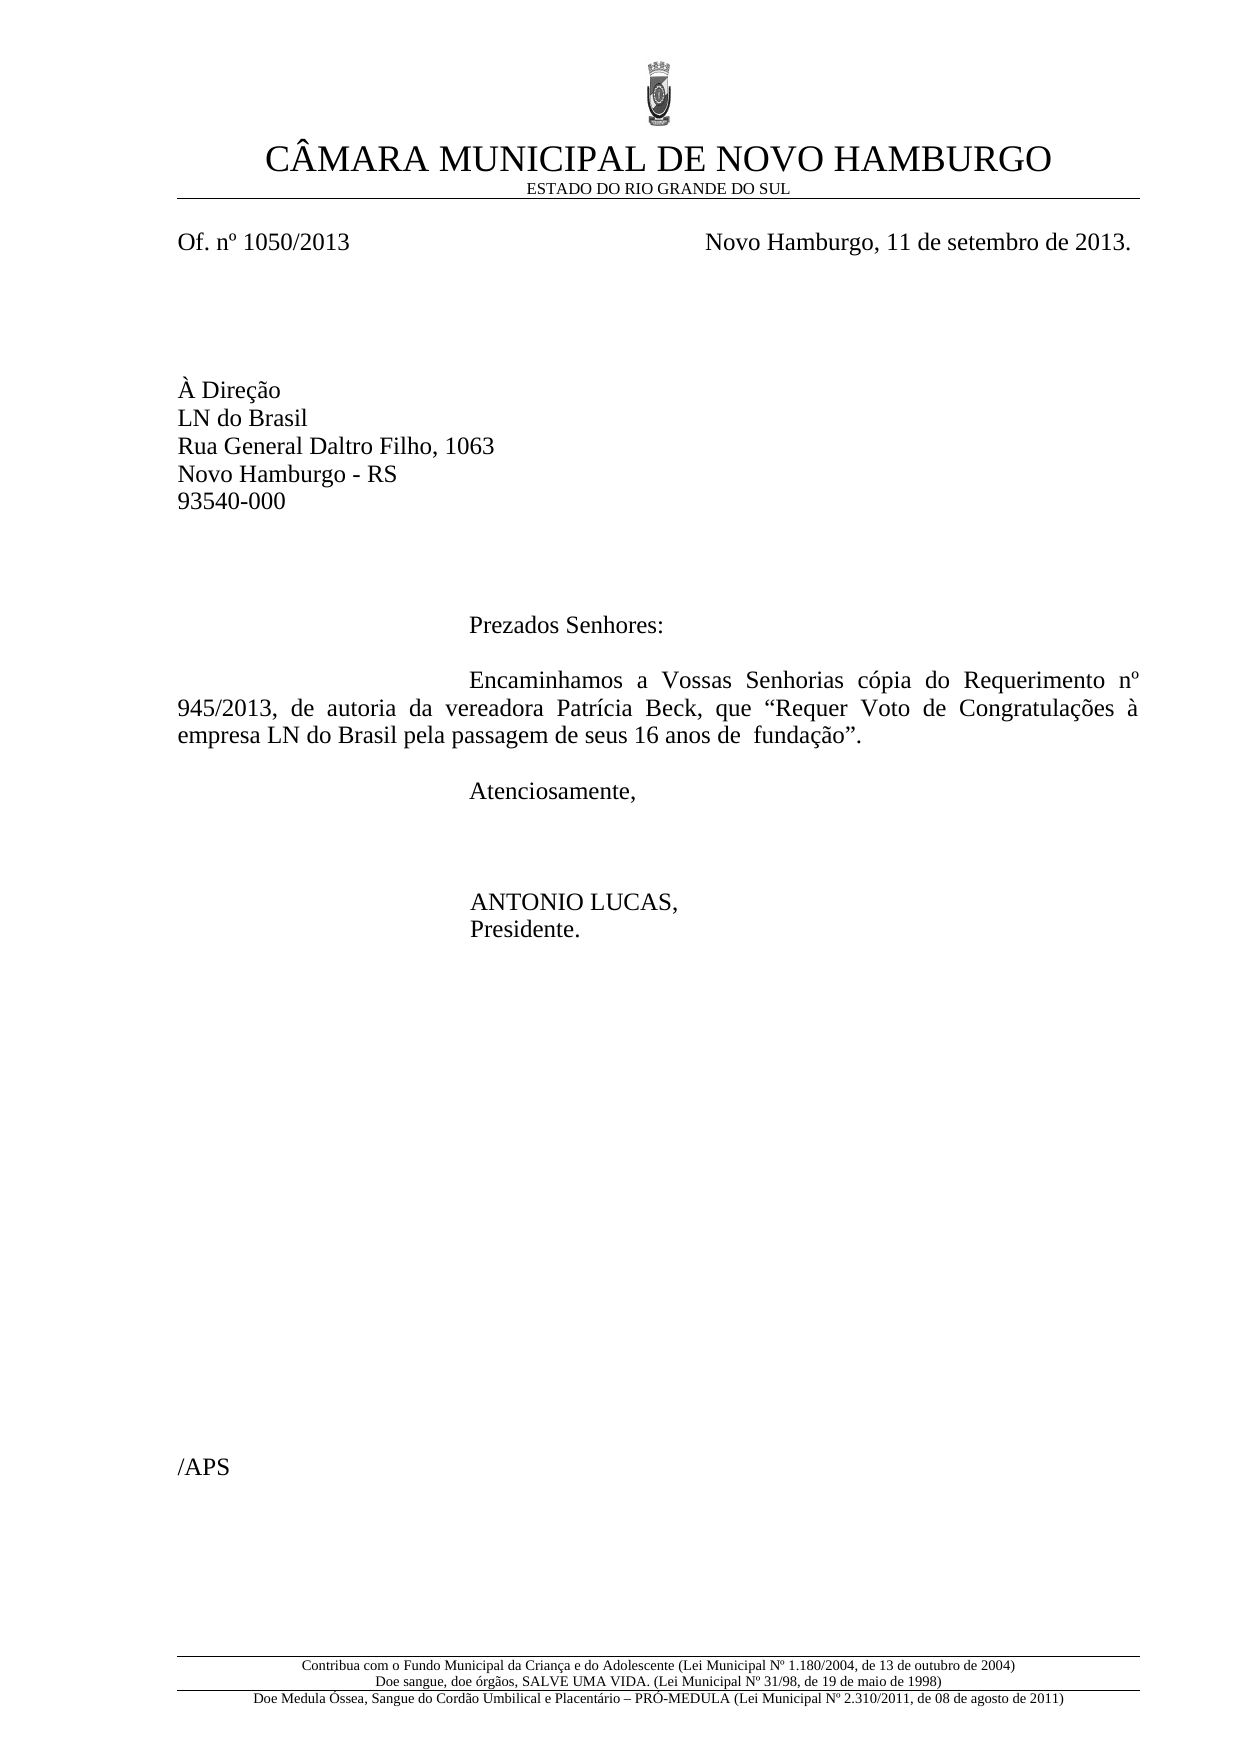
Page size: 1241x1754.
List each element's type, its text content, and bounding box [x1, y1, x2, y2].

text LN do Brasil [177, 404, 1140, 432]
text Of. nº 1050/2013 Novo Hamburgo, 11 de setembro de 2013. [177, 228, 1140, 256]
text Encaminhamos a Vossas Senhorias cópia do Requerimento nº 945/2013, de autoria da vereadora Patrícia Beck, que “Requer Voto de Congratulações à empresa LN do Brasil pela passagem de seus 16 anos de fundação”. [177, 666, 1140, 749]
text ANTONIO LUCAS, [470, 888, 1140, 916]
text Atenciosamente, [177, 777, 1140, 805]
text Prezados Senhores: [177, 611, 1140, 638]
text Presidente. [470, 916, 1140, 943]
text 93540-000 [177, 487, 1140, 515]
text À Direção [177, 377, 1140, 404]
text Novo Hamburgo - RS [177, 460, 1140, 487]
text /APS [177, 1453, 1140, 1481]
text Rua General Daltro Filho, 1063 [177, 432, 1140, 460]
